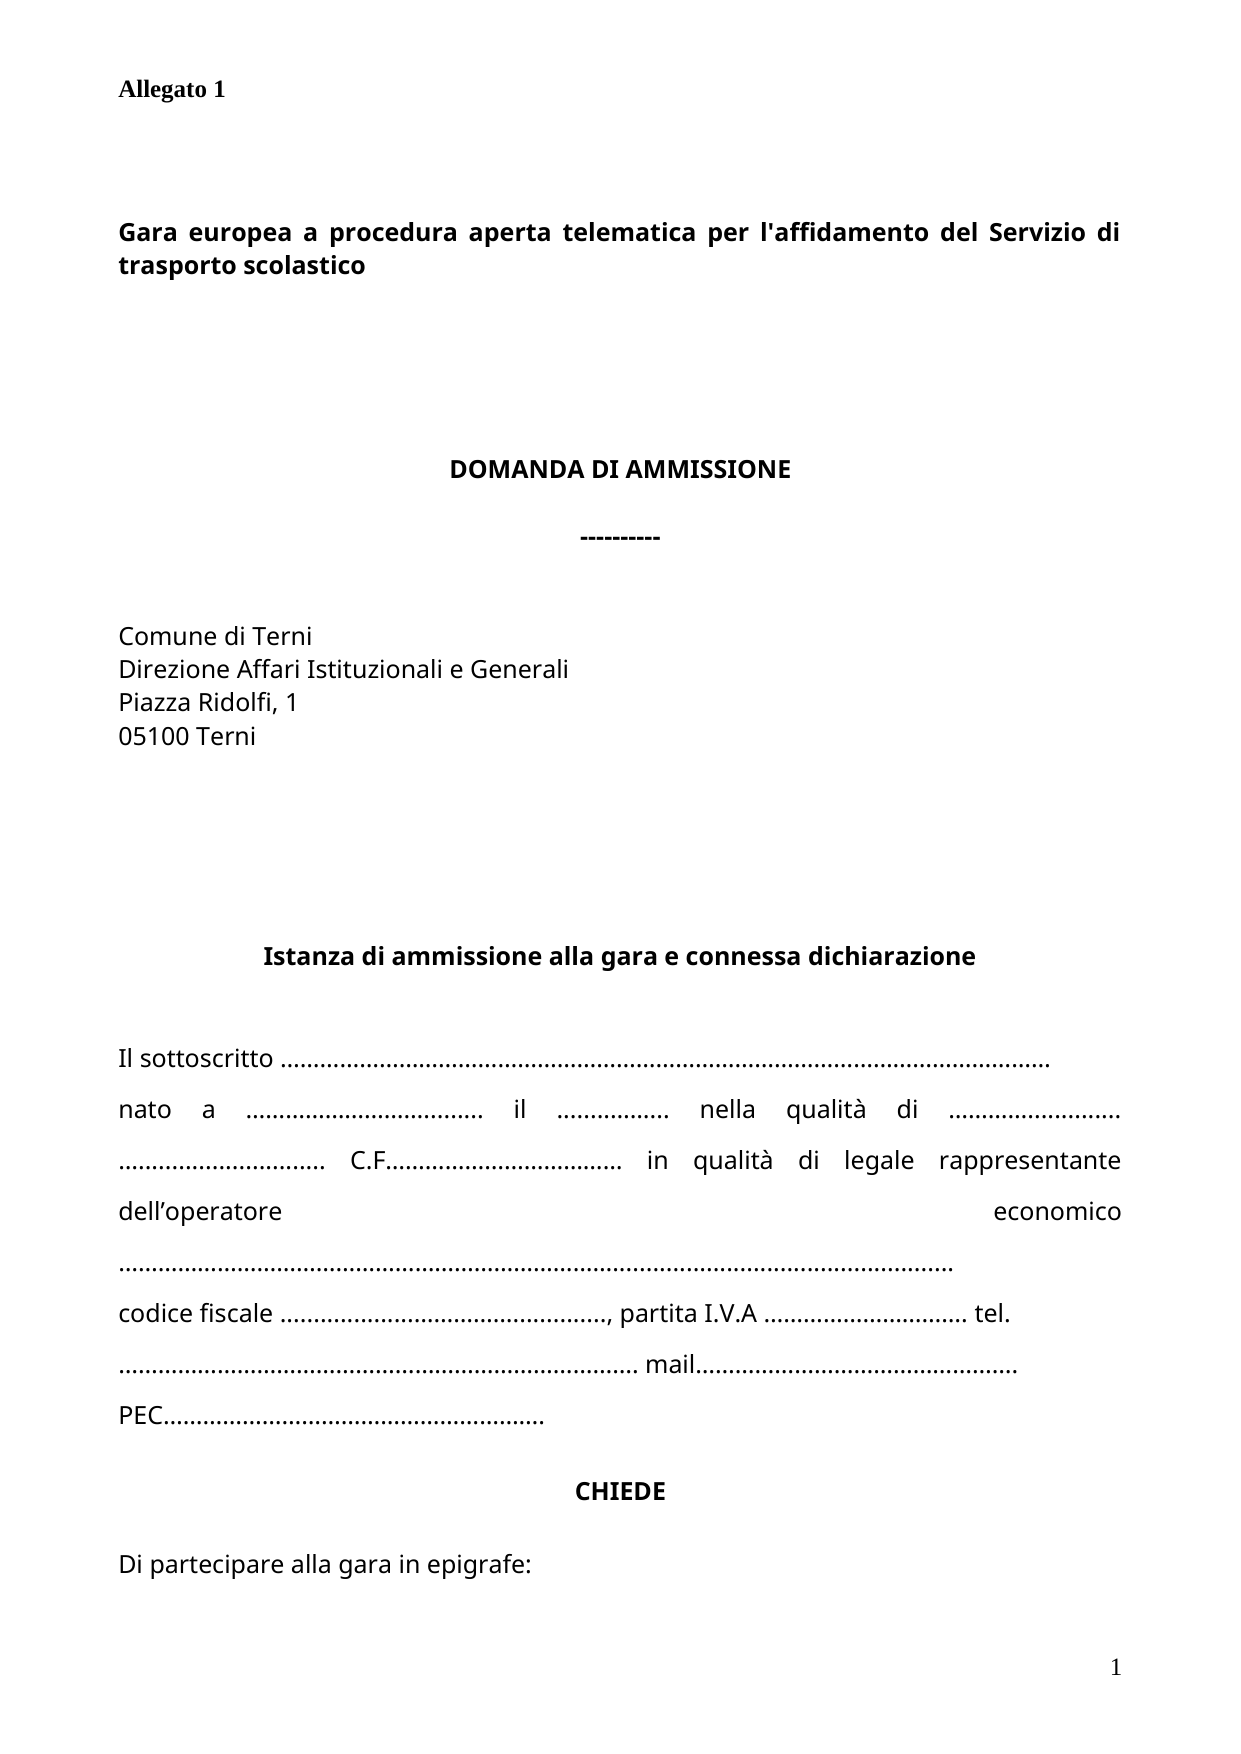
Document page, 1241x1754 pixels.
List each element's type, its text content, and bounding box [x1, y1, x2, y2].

text ---------- [118, 518, 1122, 552]
text Il sottoscritto ……………………………………………………………………………………………………… [118, 1040, 1122, 1074]
text Gara europea a procedura aperta telematica per l'affidamento del Servizio di trasporto scolastico [118, 214, 1122, 281]
text nato a ………………………......... il ........……... nella qualità di …………..............…............................ C.F……………………………… in qualità di legale rappresentante dell’operatore economico …………………………………………………………………................................................... [118, 1091, 1122, 1278]
text Di partecipare alla gara in epigrafe: [118, 1547, 1122, 1581]
text 05100 Terni [118, 718, 1122, 752]
subtitle CHIEDE [118, 1474, 1122, 1507]
text Istanza di ammissione alla gara e connessa dichiarazione [118, 938, 1122, 972]
text Direzione Affari Istituzionali e Generali [118, 652, 1122, 685]
text Piazza Ridolfi, 1 [118, 685, 1122, 718]
subtitle DOMANDA DI AMMISSIONE [118, 452, 1122, 485]
text codice fiscale ....................…………….............., partita I.V.A …………………………. tel.……………………………………………………………………. mail…………………………………………. PEC…………………………………………………. [118, 1296, 1122, 1432]
text Comune di Terni [118, 618, 1122, 652]
